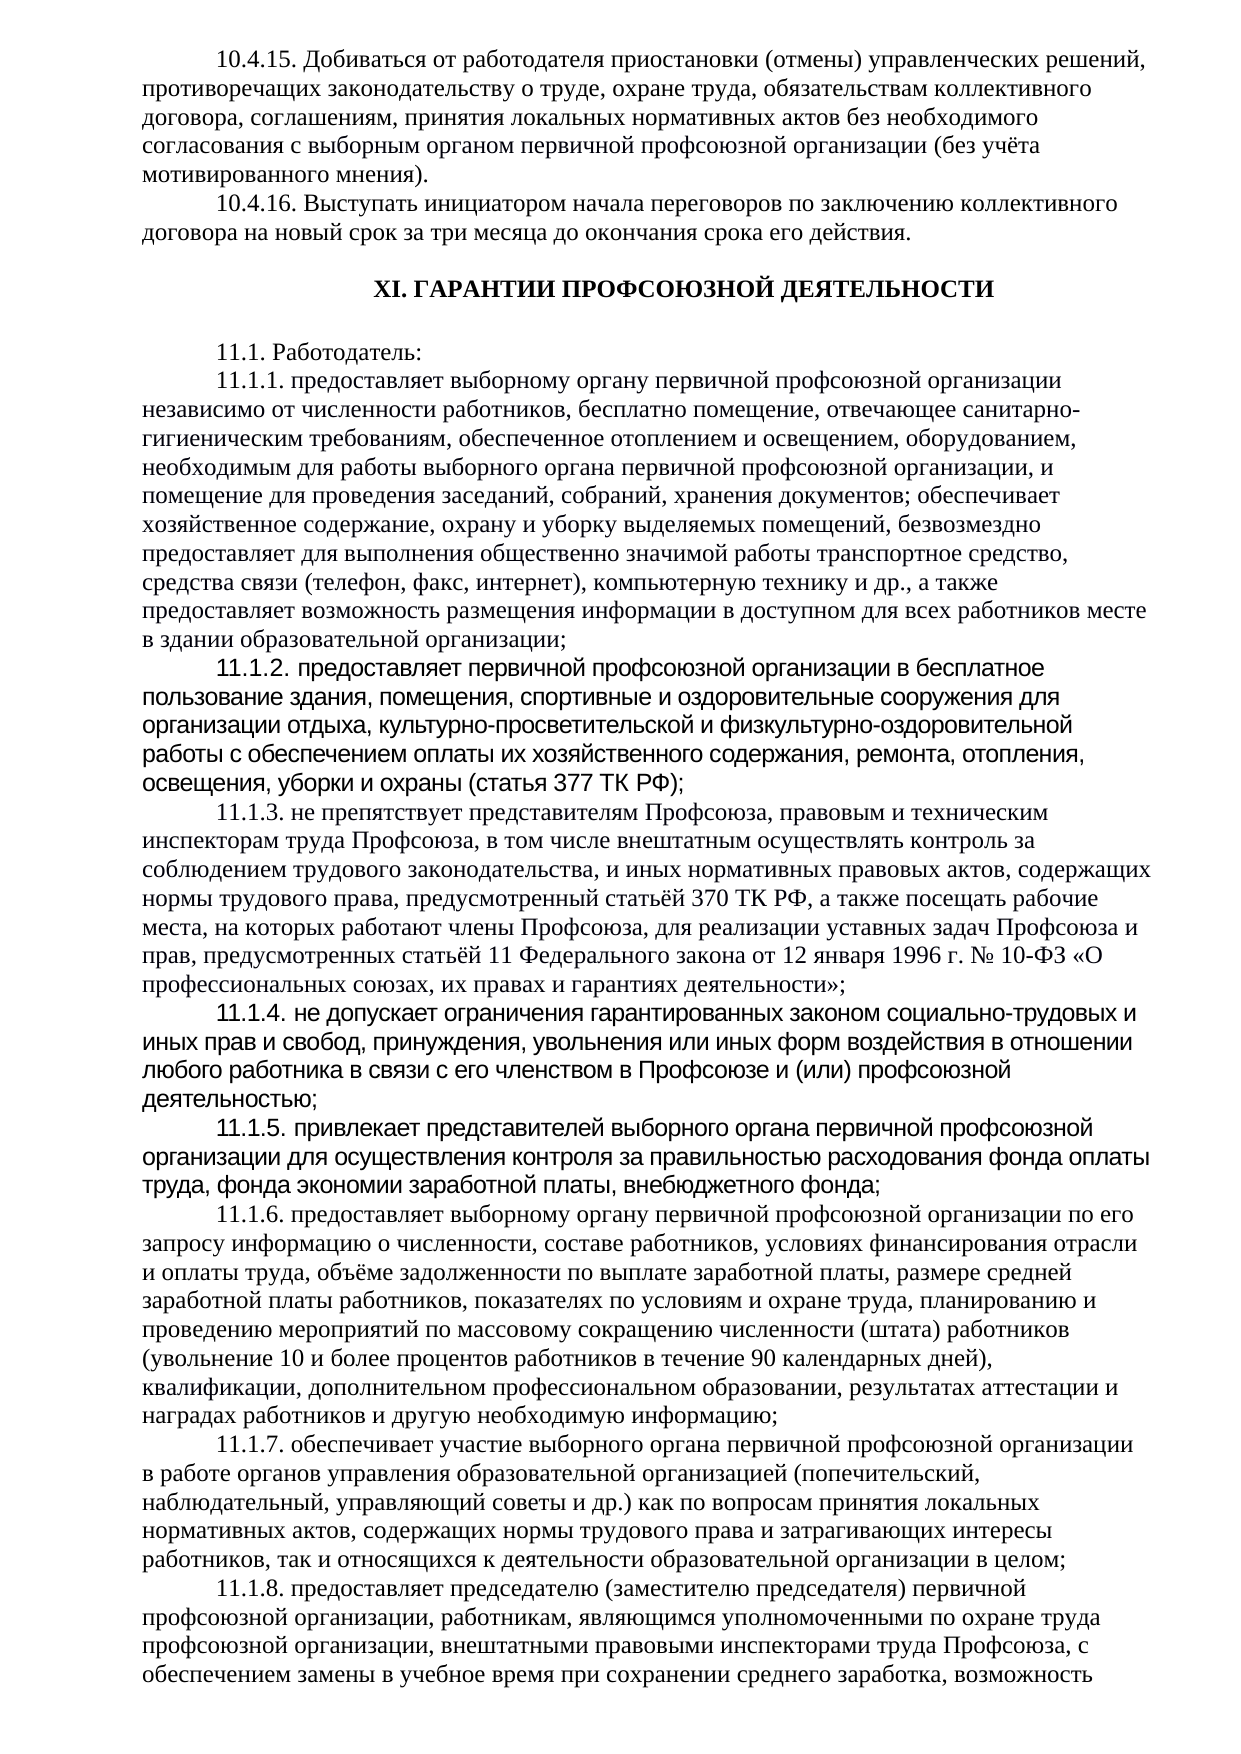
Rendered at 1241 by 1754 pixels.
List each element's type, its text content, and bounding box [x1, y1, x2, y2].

text 11.1.8. предоставляет председателю (заместителю председателя) первичной профсоюзной организации, работникам, являющимся уполномоченными по охране труда профсоюзной организации, внештатными правовыми инспекторами труда Профсоюза, с обеспечением замены в учебное время при сохранении среднего заработка, возможность [142, 1573, 1152, 1688]
text 11.1.1. предоставляет выборному органу первичной профсоюзной организации независимо от численности работников, бесплатно помещение, отвечающее санитарно-гигиеническим требованиям, обеспеченное отоплением и освещением, оборудованием, необходимым для работы выборного органа первичной профсоюзной организации, и помещение для проведения заседаний, собраний, хранения документов; обеспечивает хозяйственное содержание, охрану и уборку выделяемых помещений, безвозмездно предоставляет для выполнения общественно значимой работы транспортное средство, средства связи (телефон, факс, интернет), компьютерную технику и др., а также предоставляет возможность размещения информации в доступном для всех работников месте в здании образовательной организации; [142, 365, 1152, 653]
text 11.1. Работодатель: [142, 337, 1152, 365]
text 10.4.15. Добиваться от работодателя приостановки (отмены) управленческих решений, противоречащих законодательству о труде, охране труда, обязательствам коллективного договора, соглашениям, принятия локальных нормативных актов без необходимого согласования с выборным органом первичной профсоюзной организации (без учёта мотивированного мнения). [142, 44, 1152, 188]
text 10.4.16. Выступать инициатором начала переговоров по заключению коллективного договора на новый срок за три месяца до окончания срока его действия. [142, 188, 1152, 246]
text 11.1.4. не допускает ограничения гарантированных законом социально-трудовых и иных прав и свобод, принуждения, увольнения или иных форм воздействия в отношении любого работника в связи с его членством в Профсоюзе и (или) профсоюзной деятельностью; [142, 998, 1152, 1113]
text 11.1.3. не препятствует представителям Профсоюза, правовым и техническим инспекторам труда Профсоюза, в том числе внештатным осуществлять контроль за соблюдением трудового законодательства, и иных нормативных правовых актов, содержащих нормы трудового права, предусмотренный статьёй 370 ТК РФ, а также посещать рабочие места, на которых работают члены Профсоюза, для реализации уставных задач Профсоюза и прав, предусмотренных статьёй 11 Федерального закона от 12 января 1996 г. № 10-ФЗ «О профессиональных союзах, их правах и гарантиях деятельности»; [142, 797, 1152, 998]
text 11.1.7. обеспечивает участие выборного органа первичной профсоюзной организации в работе органов управления образовательной организацией (попечительский, наблюдательный, управляющий советы и др.) как по вопросам принятия локальных нормативных актов, содержащих нормы трудового права и затрагивающих интересы работников, так и относящихся к деятельности образовательной организации в целом; [142, 1429, 1152, 1573]
text 11.1.6. предоставляет выборному органу первичной профсоюзной организации по его запросу информацию о численности, составе работников, условиях финансирования отрасли и оплаты труда, объёме задолженности по выплате заработной платы, размере средней заработной платы работников, показателях по условиям и охране труда, планированию и проведению мероприятий по массовому сокращению численности (штата) работников (увольнение 10 и более процентов работников в течение 90 календарных дней), квалификации, дополнительном профессиональном образовании, результатах аттестации и наградах работников и другую необходимую информацию; [142, 1199, 1152, 1429]
text ХI. ГАРАНТИИ ПРОФСОЮЗНОЙ ДЕЯТЕЛЬНОСТИ [142, 274, 1152, 303]
text 11.1.2. предоставляет первичной профсоюзной организации в бесплатное пользование здания, помещения, спортивные и оздоровительные сооружения для организации отдыха, культурно-просветительской и физкультурно-оздоровительной работы с обеспечением оплаты их хозяйственного содержания, ремонта, отопления, освещения, уборки и охраны (статья 377 ТК РФ); [142, 653, 1152, 797]
text 11.1.5. привлекает представителей выборного органа первичной профсоюзной организации для осуществления контроля за правильностью расходования фонда оплаты труда, фонда экономии заработной платы, внебюджетного фонда; [142, 1113, 1152, 1199]
